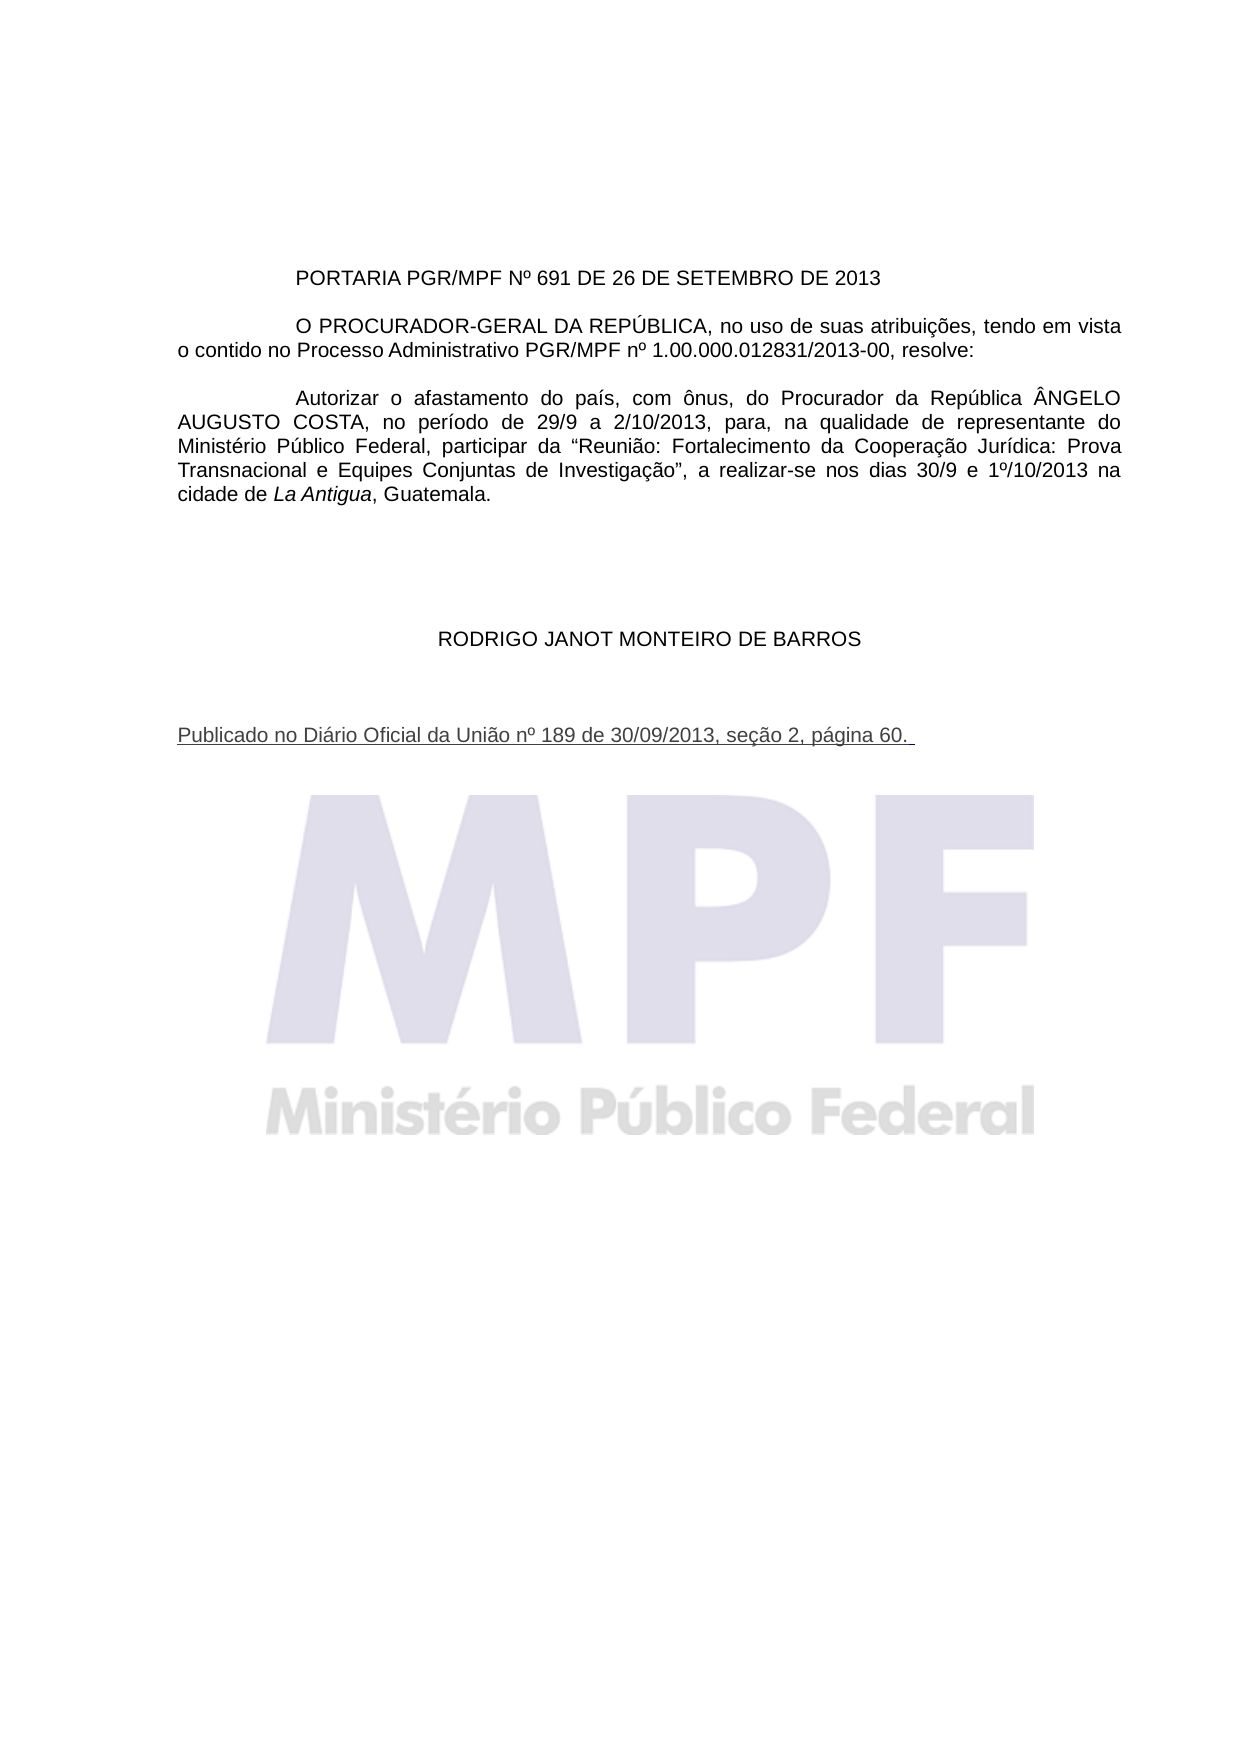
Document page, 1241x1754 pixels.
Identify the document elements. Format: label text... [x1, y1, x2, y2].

picture [266, 795, 1034, 1136]
text PORTARIA PGR/MPF Nº 691 DE 26 DE SETEMBRO DE 2013 [177, 266, 1122, 290]
text RODRIGO JANOT MONTEIRO DE BARROS [177, 627, 1122, 651]
text Publicado no Diário Oficial da União nº 189 de 30/09/2013, seção 2, página 60. [177, 723, 1122, 747]
text Autorizar o afastamento do país, com ônus, do Procurador da República ÂNGELO AUGUSTO COSTA, no período de 29/9 a 2/10/2013, para, na qualidade de representante do Ministério Público Federal, participar da “Reunião: Fortalecimento da Cooperação Jurídica: Prova Transnacional e Equipes Conjuntas de Investigação”, a realizar-se nos dias 30/9 e 1º/10/2013 na cidade de La Antigua, Guatemala. [177, 386, 1122, 506]
text O PROCURADOR-GERAL DA REPÚBLICA, no uso de suas atribuições, tendo em vista o contido no Processo Administrativo PGR/MPF nº 1.00.000.012831/2013-00, resolve: [177, 314, 1122, 362]
